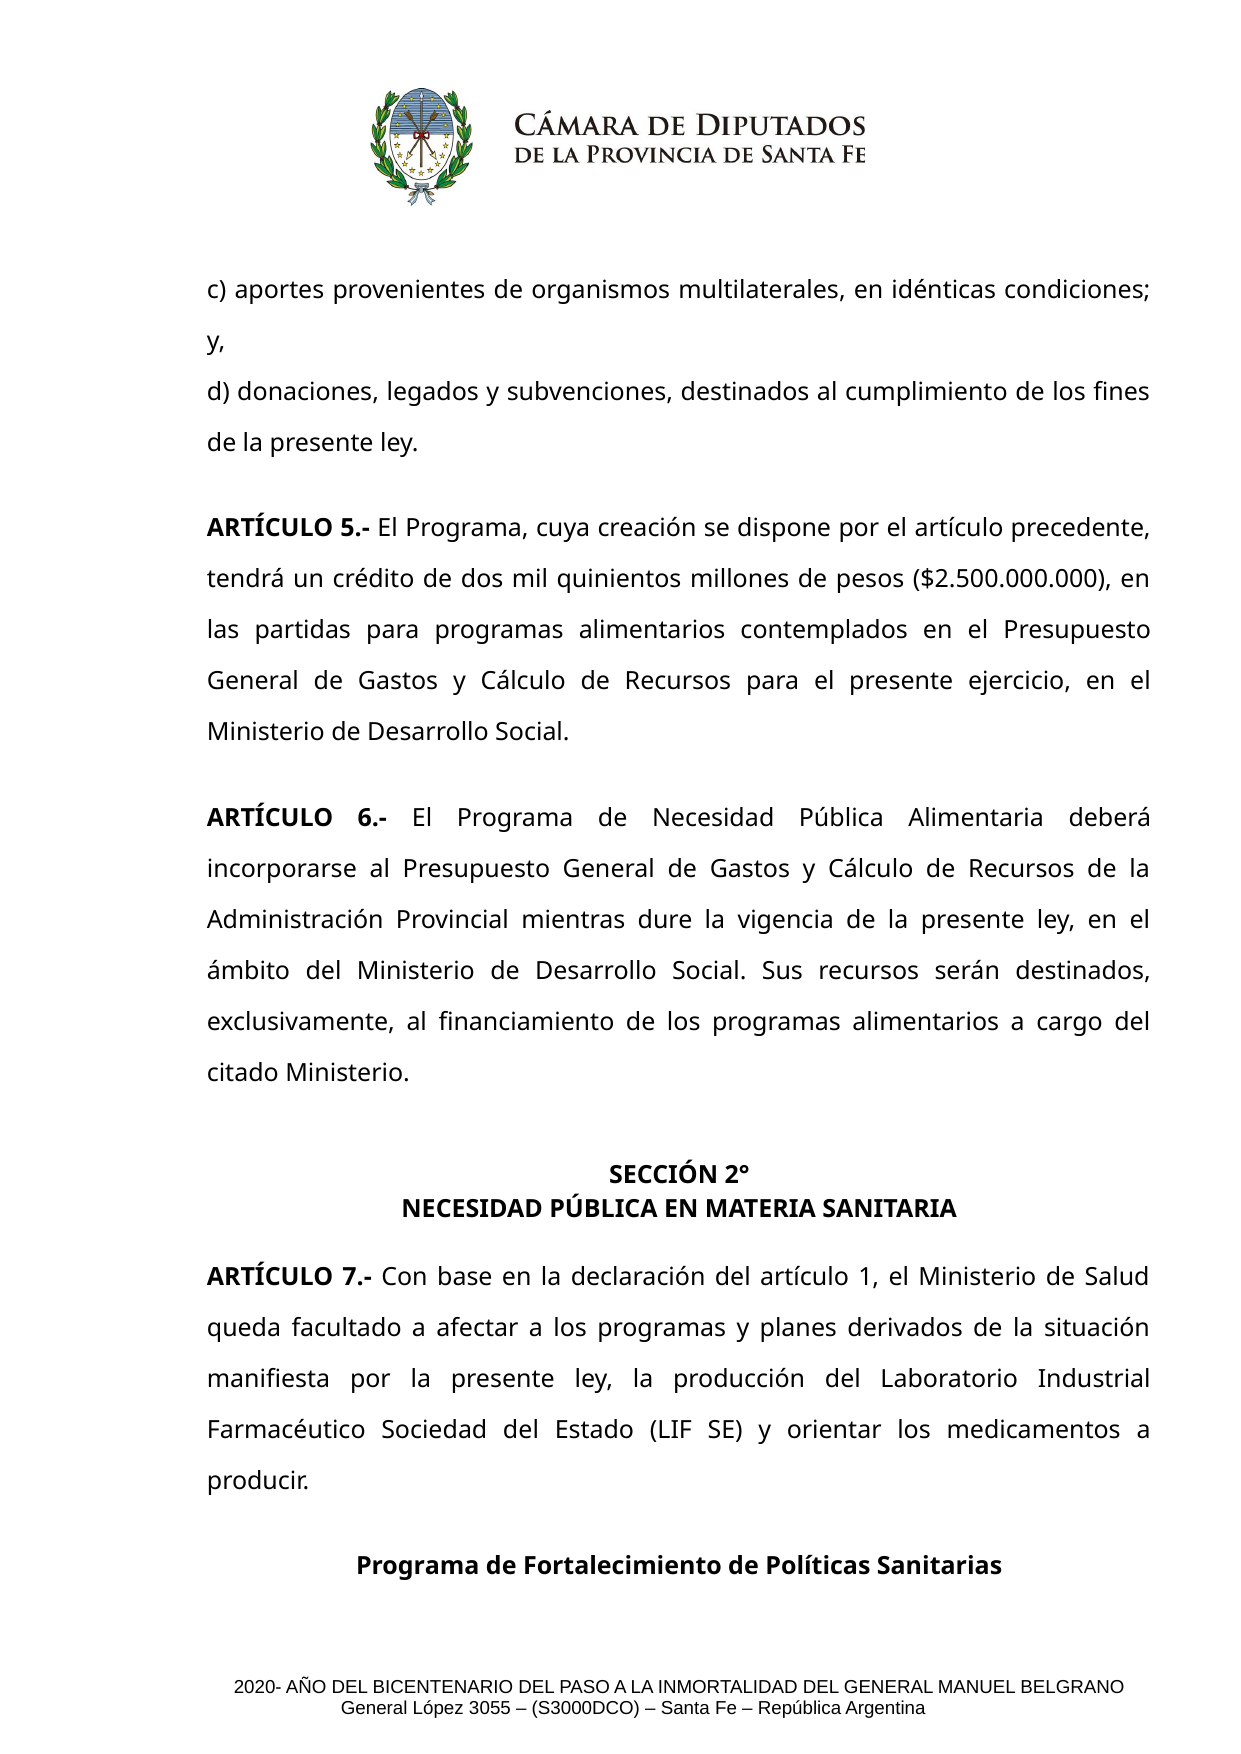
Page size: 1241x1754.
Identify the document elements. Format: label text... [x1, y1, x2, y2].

text ARTÍCULO 5.- El Programa, cuya creación se dispone por el artículo precedente, tendrá un crédito de dos mil quinientos millones de pesos ($2.500.000.000), en las partidas para programas alimentarios contemplados en el Presupuesto General de Gastos y Cálculo de Recursos para el presente ejercicio, en el Ministerio de Desarrollo Social. [207, 510, 1152, 748]
picture [370, 88, 866, 210]
text ARTÍCULO 7.- Con base en la declaración del artículo 1, el Ministerio de Salud queda facultado a afectar a los programas y planes derivados de la situación manifiesta por la presente ley, la producción del Laboratorio Industrial Farmacéutico Sociedad del Estado (LIF SE) y orientar los medicamentos a producir. [207, 1259, 1152, 1497]
text d) donaciones, legados y subvenciones, destinados al cumplimiento de los fines de la presente ley. [207, 374, 1152, 459]
text SECCIÓN 2° [207, 1156, 1152, 1191]
text Programa de Fortalecimiento de Políticas Sanitarias [207, 1548, 1152, 1582]
text c) aportes provenientes de organismos multilaterales, en idénticas condiciones; y, [207, 272, 1152, 357]
text NECESIDAD PÚBLICA EN MATERIA SANITARIA [207, 1191, 1152, 1224]
text ARTÍCULO 6.- El Programa de Necesidad Pública Alimentaria deberá incorporarse al Presupuesto General de Gastos y Cálculo de Recursos de la Administración Provincial mientras dure la vigencia de la presente ley, en el ámbito del Ministerio de Desarrollo Social. Sus recursos serán destinados, exclusivamente, al financiamiento de los programas alimentarios a cargo del citado Ministerio. [207, 799, 1152, 1088]
